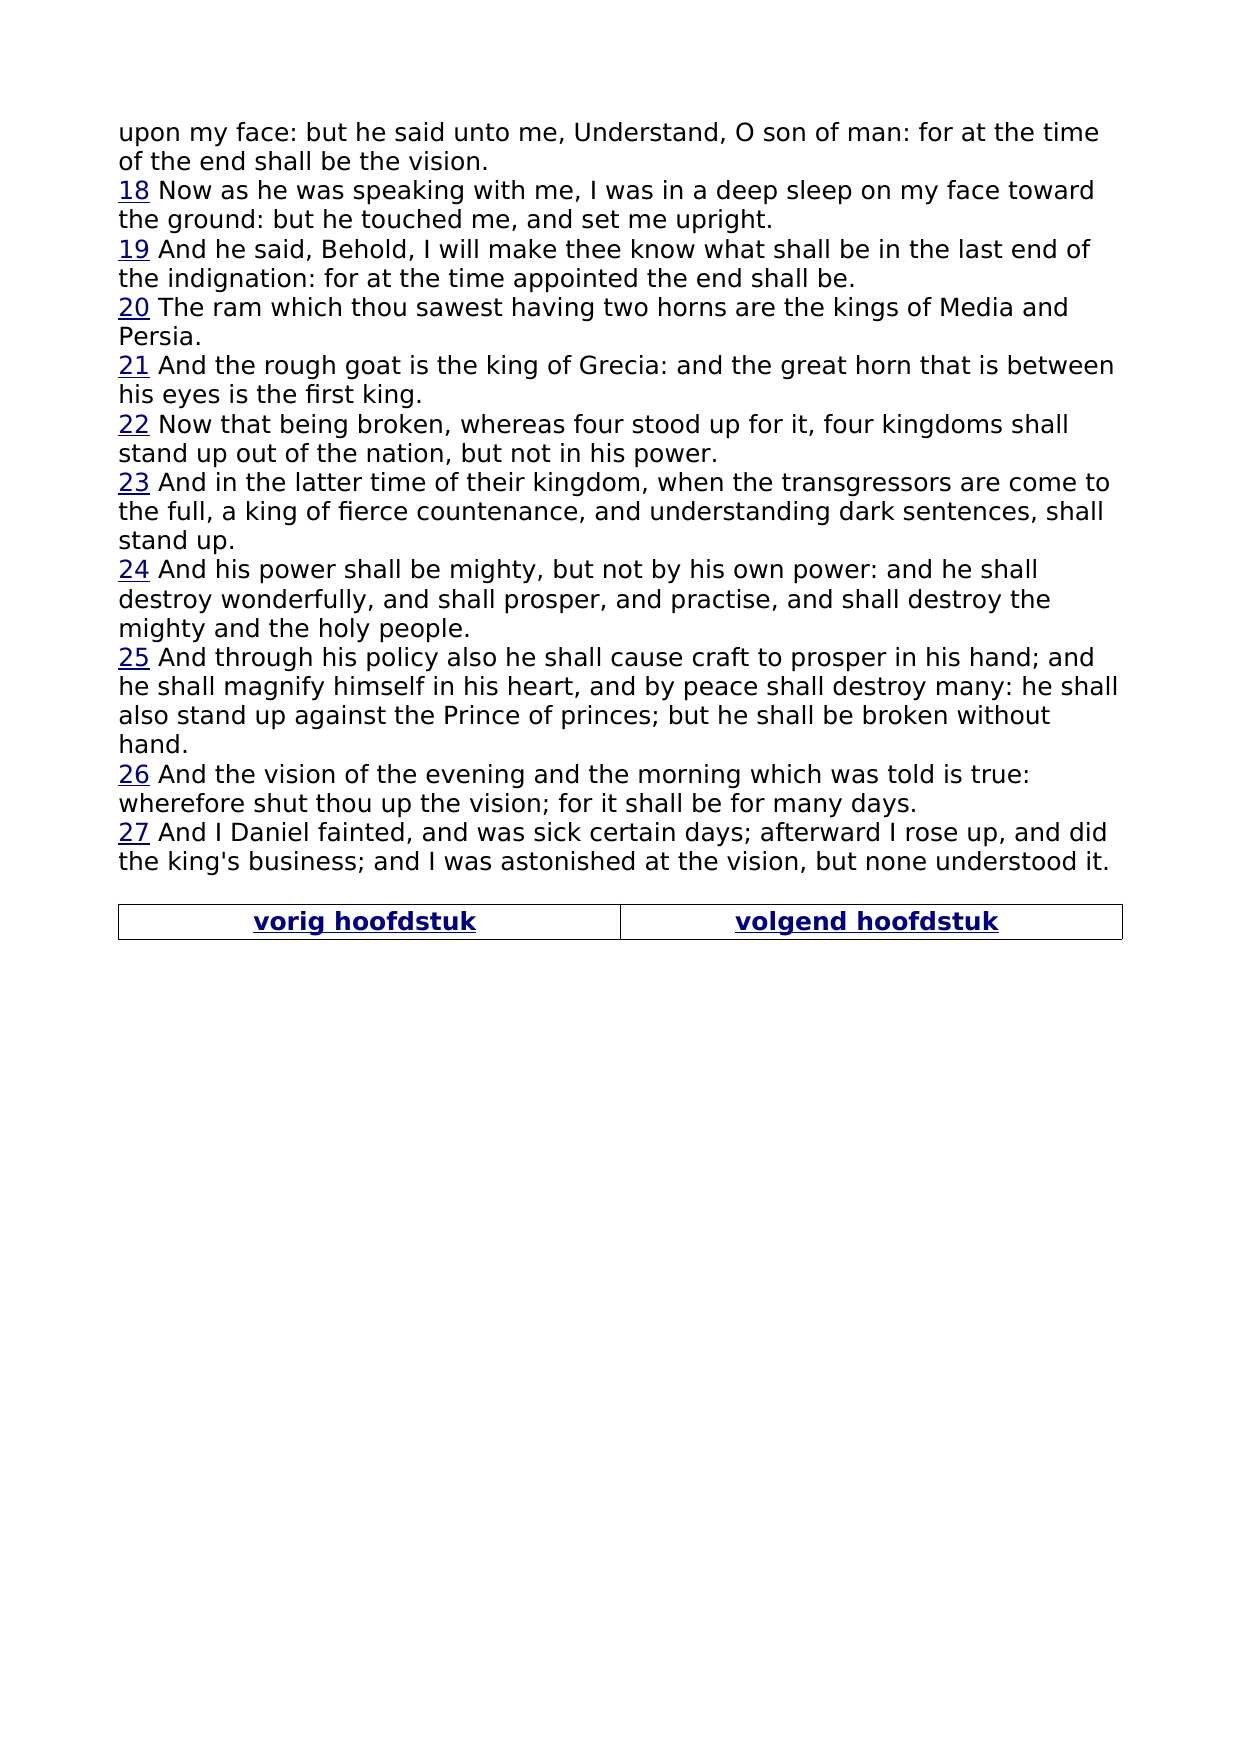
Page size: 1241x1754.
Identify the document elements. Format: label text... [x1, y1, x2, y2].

table_header volgend hoofdstuk [621, 905, 1122, 939]
table_header vorig hoofdstuk [119, 905, 620, 939]
text upon my face: but he said unto me, Understand, O son of man: for at the time of the end shall be the vision. 18 Now as he was speaking with me, I was in a deep sleep on my face toward the ground: but he touched me, and set me upright. 19 And he said, Behold, I will make thee know what shall be in the last end of the indignation: for at the time appointed the end shall be. 20 The ram which thou sawest having two horns are the kings of Media and Persia. 21 And the rough goat is the king of Grecia: and the great horn that is between his eyes is the first king. 22 Now that being broken, whereas four stood up for it, four kingdoms shall stand up out of the nation, but not in his power. 23 And in the latter time of their kingdom, when the transgressors are come to the full, a king of fierce countenance, and understanding dark sentences, shall stand up. 24 And his power shall be mighty, but not by his own power: and he shall destroy wonderfully, and shall prosper, and practise, and shall destroy the mighty and the holy people. 25 And through his policy also he shall cause craft to prosper in his hand; and he shall magnify himself in his heart, and by peace shall destroy many: he shall also stand up against the Prince of princes; but he shall be broken without hand. 26 And the vision of the evening and the morning which was told is true: wherefore shut thou up the vision; for it shall be for many days. 27 And I Daniel fainted, and was sick certain days; afterward I rose up, and did the king's business; and I was astonished at the vision, but none understood it. [118, 118, 1122, 876]
